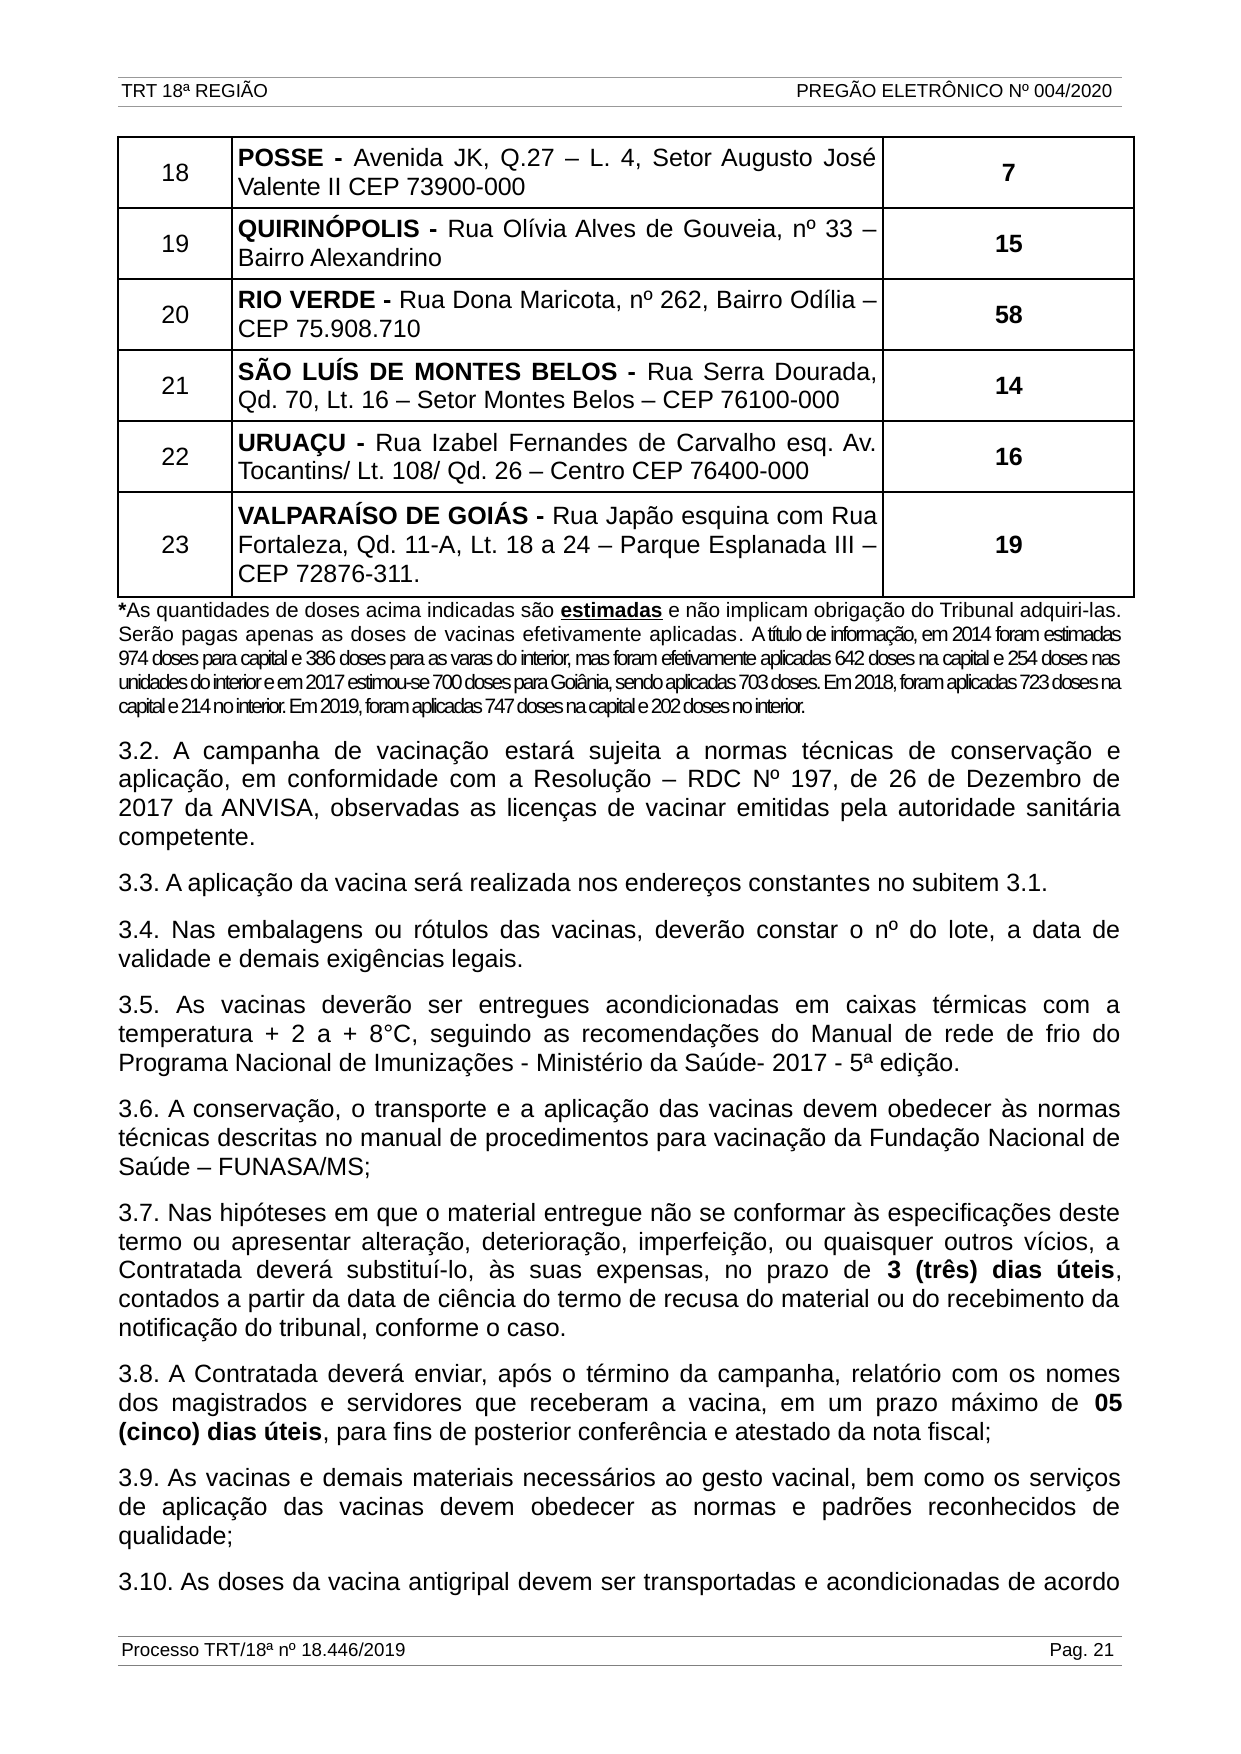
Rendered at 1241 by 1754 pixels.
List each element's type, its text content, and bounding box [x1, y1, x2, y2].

text 3.8. A Contratada deverá enviar, após o término da campanha, relatório com os nomes dos magistrados e servidores que receberam a vacina, em um prazo máximo de 05 (cinco) dias úteis, para fins de posterior conferência e atestado da nota fiscal; [118, 1359, 1122, 1446]
table_cell 15 [884, 209, 1133, 278]
text 3.4. Nas embalagens ou rótulos das vacinas, deverão constar o nº do lote, a data de validade e demais exigências legais. [118, 915, 1122, 972]
table_cell VALPARAÍSO DE GOIÁS - Rua Japão esquina com Rua Fortaleza, Qd. 11-A, Lt. 18 a 24 – Parque Esplanada III – CEP 72876-311. [233, 493, 882, 596]
table_cell 23 [119, 493, 231, 596]
table_cell 18 [119, 138, 231, 207]
table_cell 58 [884, 280, 1133, 349]
table_cell QUIRINÓPOLIS - Rua Olívia Alves de Gouveia, nº 33 – Bairro Alexandrino [233, 209, 882, 278]
table_cell 16 [884, 422, 1133, 491]
table_cell 19 [884, 493, 1133, 596]
table_cell 7 [884, 138, 1133, 207]
table_cell 19 [119, 209, 231, 278]
text 3.3. A aplicação da vacina será realizada nos endereços constantes no subitem 3.1. [118, 868, 1122, 897]
text 3.2. A campanha de vacinação estará sujeita a normas técnicas de conservação e aplicação, em conformidade com a Resolução – RDC Nº 197, de 26 de Dezembro de 2017 da ANVISA, observadas as licenças de vacinar emitidas pela autoridade sanitária competente. [118, 736, 1122, 851]
table_cell RIO VERDE - Rua Dona Maricota, nº 262, Bairro Odília – CEP 75.908.710 [233, 280, 882, 349]
table_cell 21 [119, 351, 231, 420]
table_cell 20 [119, 280, 231, 349]
table_cell POSSE - Avenida JK, Q.27 – L. 4, Setor Augusto José Valente II CEP 73900-000 [233, 138, 882, 207]
text 3.9. As vacinas e demais materiais necessários ao gesto vacinal, bem como os serviços de aplicação das vacinas devem obedecer as normas e padrões reconhecidos de qualidade; [118, 1463, 1122, 1549]
table_cell URUAÇU - Rua Izabel Fernandes de Carvalho esq. Av. Tocantins/ Lt. 108/ Qd. 26 – Centro CEP 76400-000 [233, 422, 882, 491]
text *As quantidades de doses acima indicadas são estimadas e não implicam obrigação do Tribunal adquiri-las. Serão pagas apenas as doses de vacinas efetivamente aplicadas. A título de informação, em 2014 foram estimadas 974 doses para capital e 386 doses para as varas do interior, mas foram efetivamente aplicadas 642 doses na capital e 254 doses nas unidades do interior e em 2017 estimou-se 700 doses para Goiânia, sendo aplicadas 703 doses. Em 2018, foram aplicadas 723 doses na capital e 214 no interior. Em 2019, foram aplicadas 747 doses na capital e 202 doses no interior. [118, 598, 1122, 718]
table_cell 14 [884, 351, 1133, 420]
table_cell SÃO LUÍS DE MONTES BELOS - Rua Serra Dourada, Qd. 70, Lt. 16 – Setor Montes Belos – CEP 76100-000 [233, 351, 882, 420]
text 3.10. As doses da vacina antigripal devem ser transportadas e acondicionadas de acordo [118, 1567, 1122, 1596]
text 3.7. Nas hipóteses em que o material entregue não se conformar às especificações deste termo ou apresentar alteração, deterioração, imperfeição, ou quaisquer outros vícios, a Contratada deverá substituí-lo, às suas expensas, no prazo de 3 (três) dias úteis, contados a partir da data de ciência do termo de recusa do material ou do recebimento da notificação do tribunal, conforme o caso. [118, 1198, 1122, 1342]
text 3.6. A conservação, o transporte e a aplicação das vacinas devem obedecer às normas técnicas descritas no manual de procedimentos para vacinação da Fundação Nacional de Saúde – FUNASA/MS; [118, 1094, 1122, 1180]
text 3.5. As vacinas deverão ser entregues acondicionadas em caixas térmicas com a temperatura + 2 a + 8°C, seguindo as recomendações do Manual de rede de frio do Programa Nacional de Imunizações - Ministério da Saúde- 2017 - 5ª edição. [118, 990, 1122, 1076]
table_cell 22 [119, 422, 231, 491]
